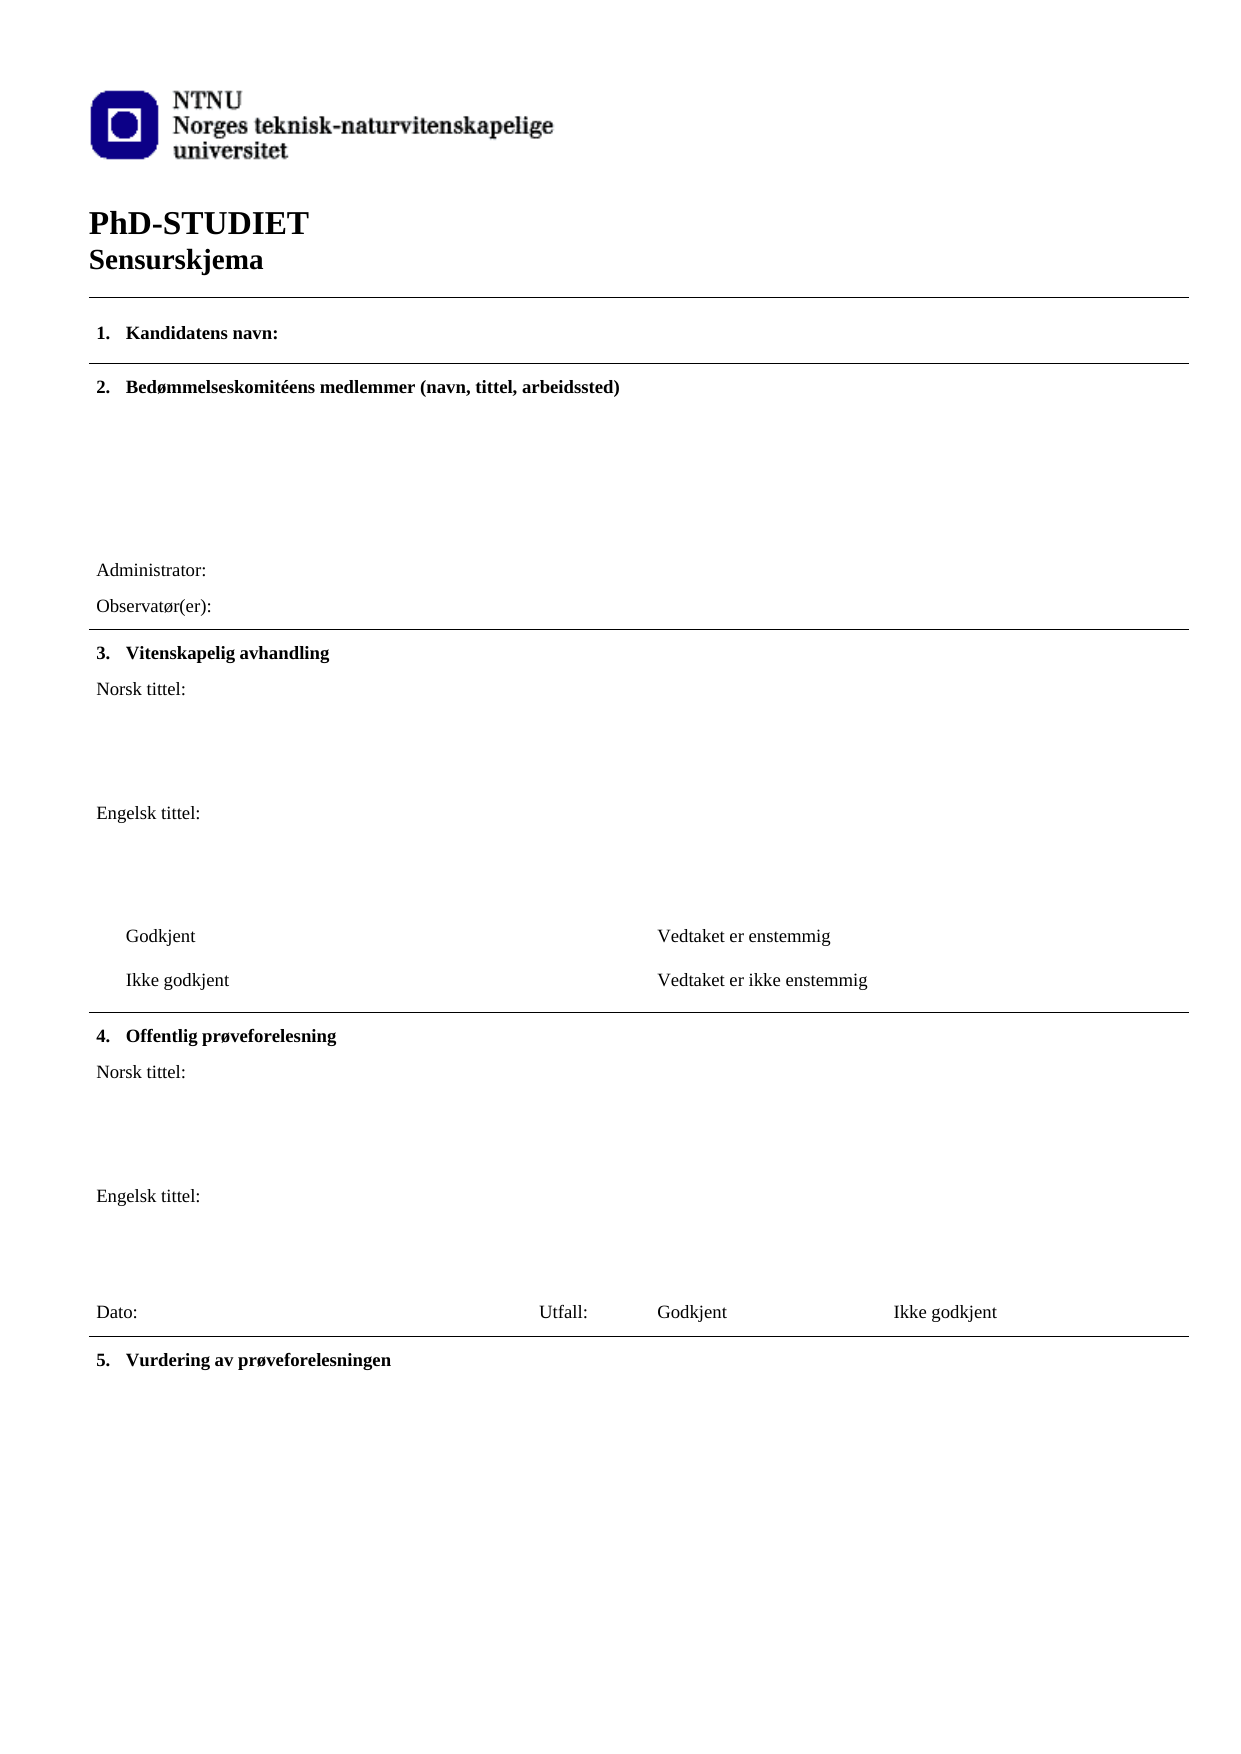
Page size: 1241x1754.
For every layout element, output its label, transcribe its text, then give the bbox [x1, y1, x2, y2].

subtitle Sensurskjema [89, 242, 1181, 276]
table_cell Dato: Utfall: Godkjent Ikke godkjent [89, 1287, 1189, 1336]
table_cell 3. Vitenskapelig avhandling Norsk tittel: [89, 630, 1189, 779]
table_cell Godkjent Vedtaket er enstemmig Ikke godkjent Vedtaket er ikke enstemmig [89, 904, 1189, 1012]
subtitle PhD-STUDIET [89, 204, 1181, 242]
table_cell Engelsk tittel: [89, 1162, 1189, 1287]
table_cell 4. Offentlig prøveforelesning Norsk tittel: [89, 1013, 1189, 1162]
table_cell 5. Vurdering av prøveforelesningen [89, 1337, 1189, 1586]
table_header 1. Kandidatens navn: [89, 298, 1189, 363]
table_cell 2. Bedømmelseskomitéens medlemmer (navn, tittel, arbeidssted) Administrator: Observatør(er): [89, 364, 1189, 629]
table_cell Engelsk tittel: [89, 779, 1189, 904]
